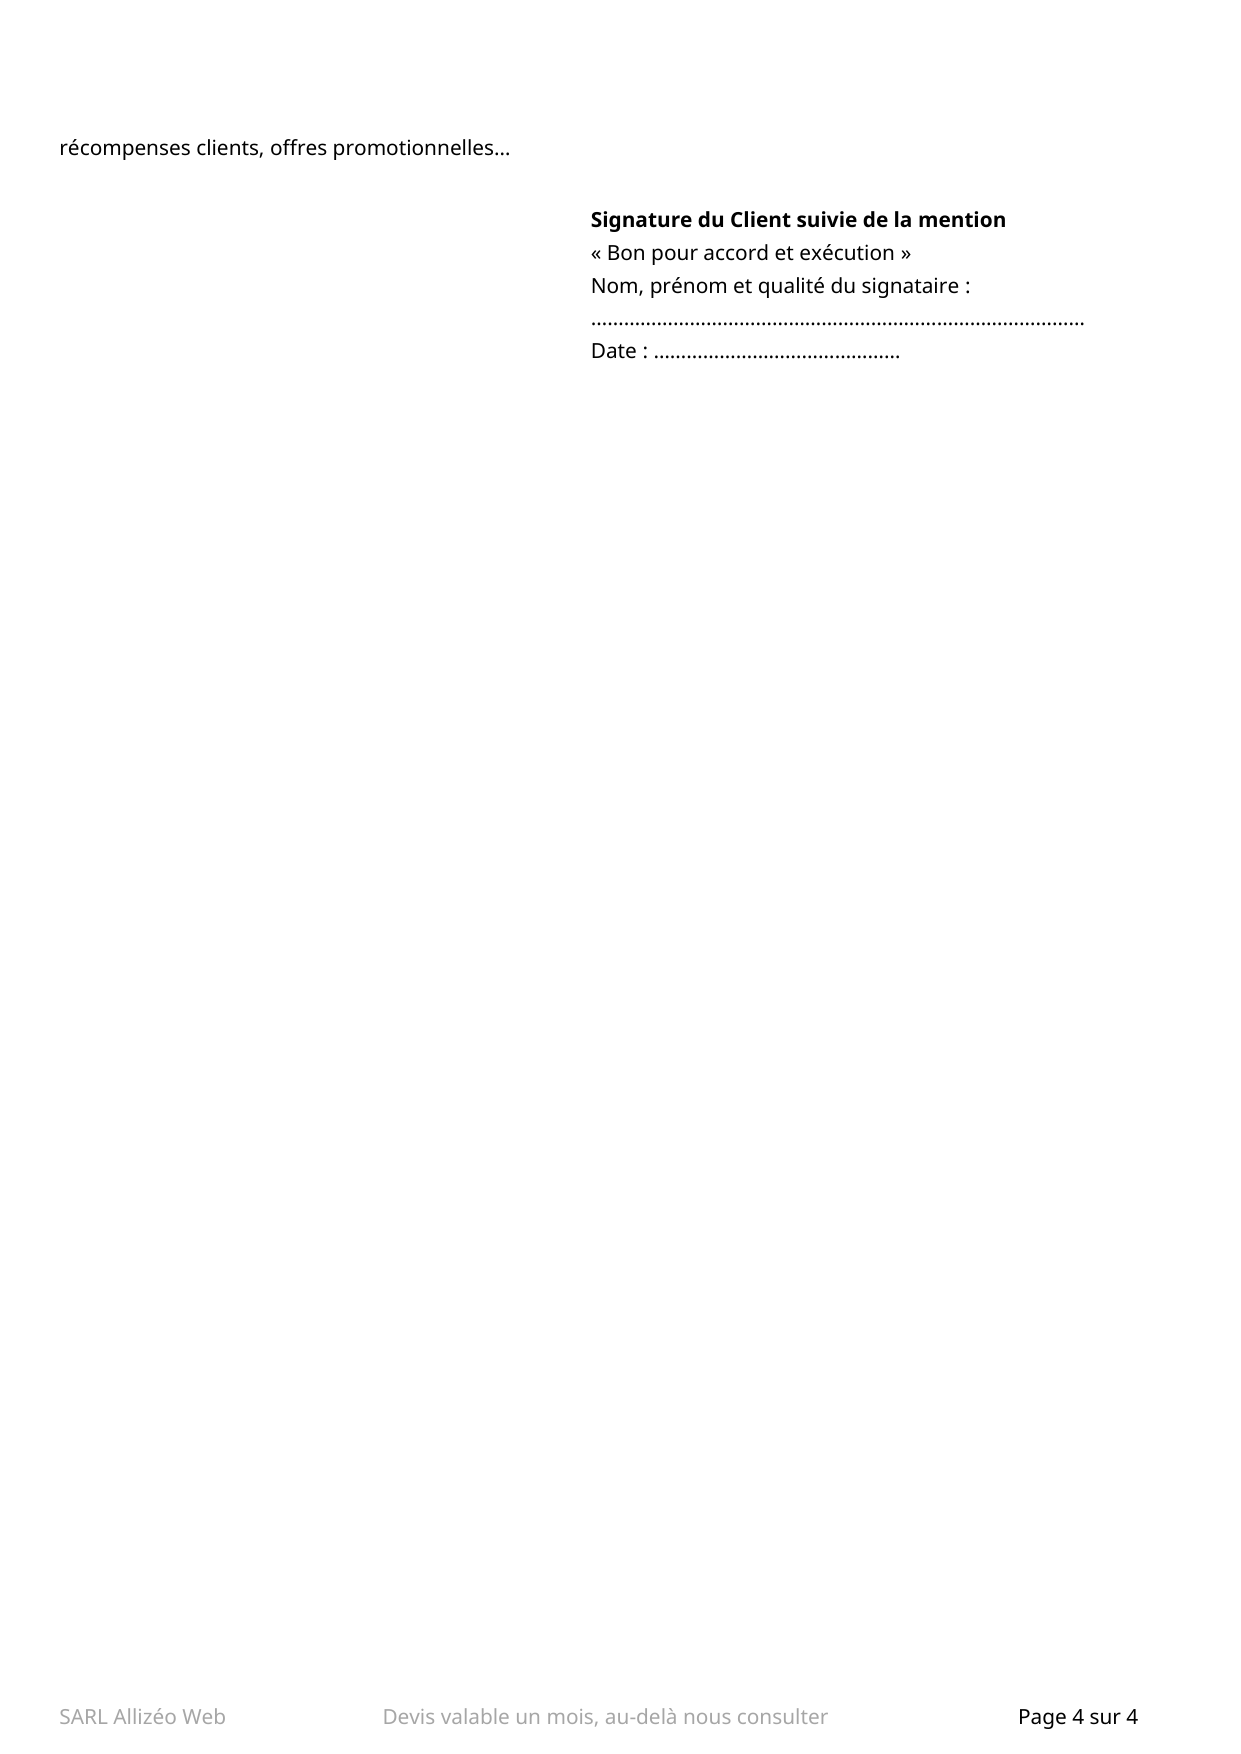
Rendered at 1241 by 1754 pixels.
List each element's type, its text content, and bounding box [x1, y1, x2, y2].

text récompenses clients, offres promotionnelles… [59, 133, 1181, 201]
text Signature du Client suivie de la mention « Bon pour accord et exécution » Nom, prénom et qualité du signataire : ……………………………………………………………………………… Date : ……………………………………… [591, 206, 1181, 364]
